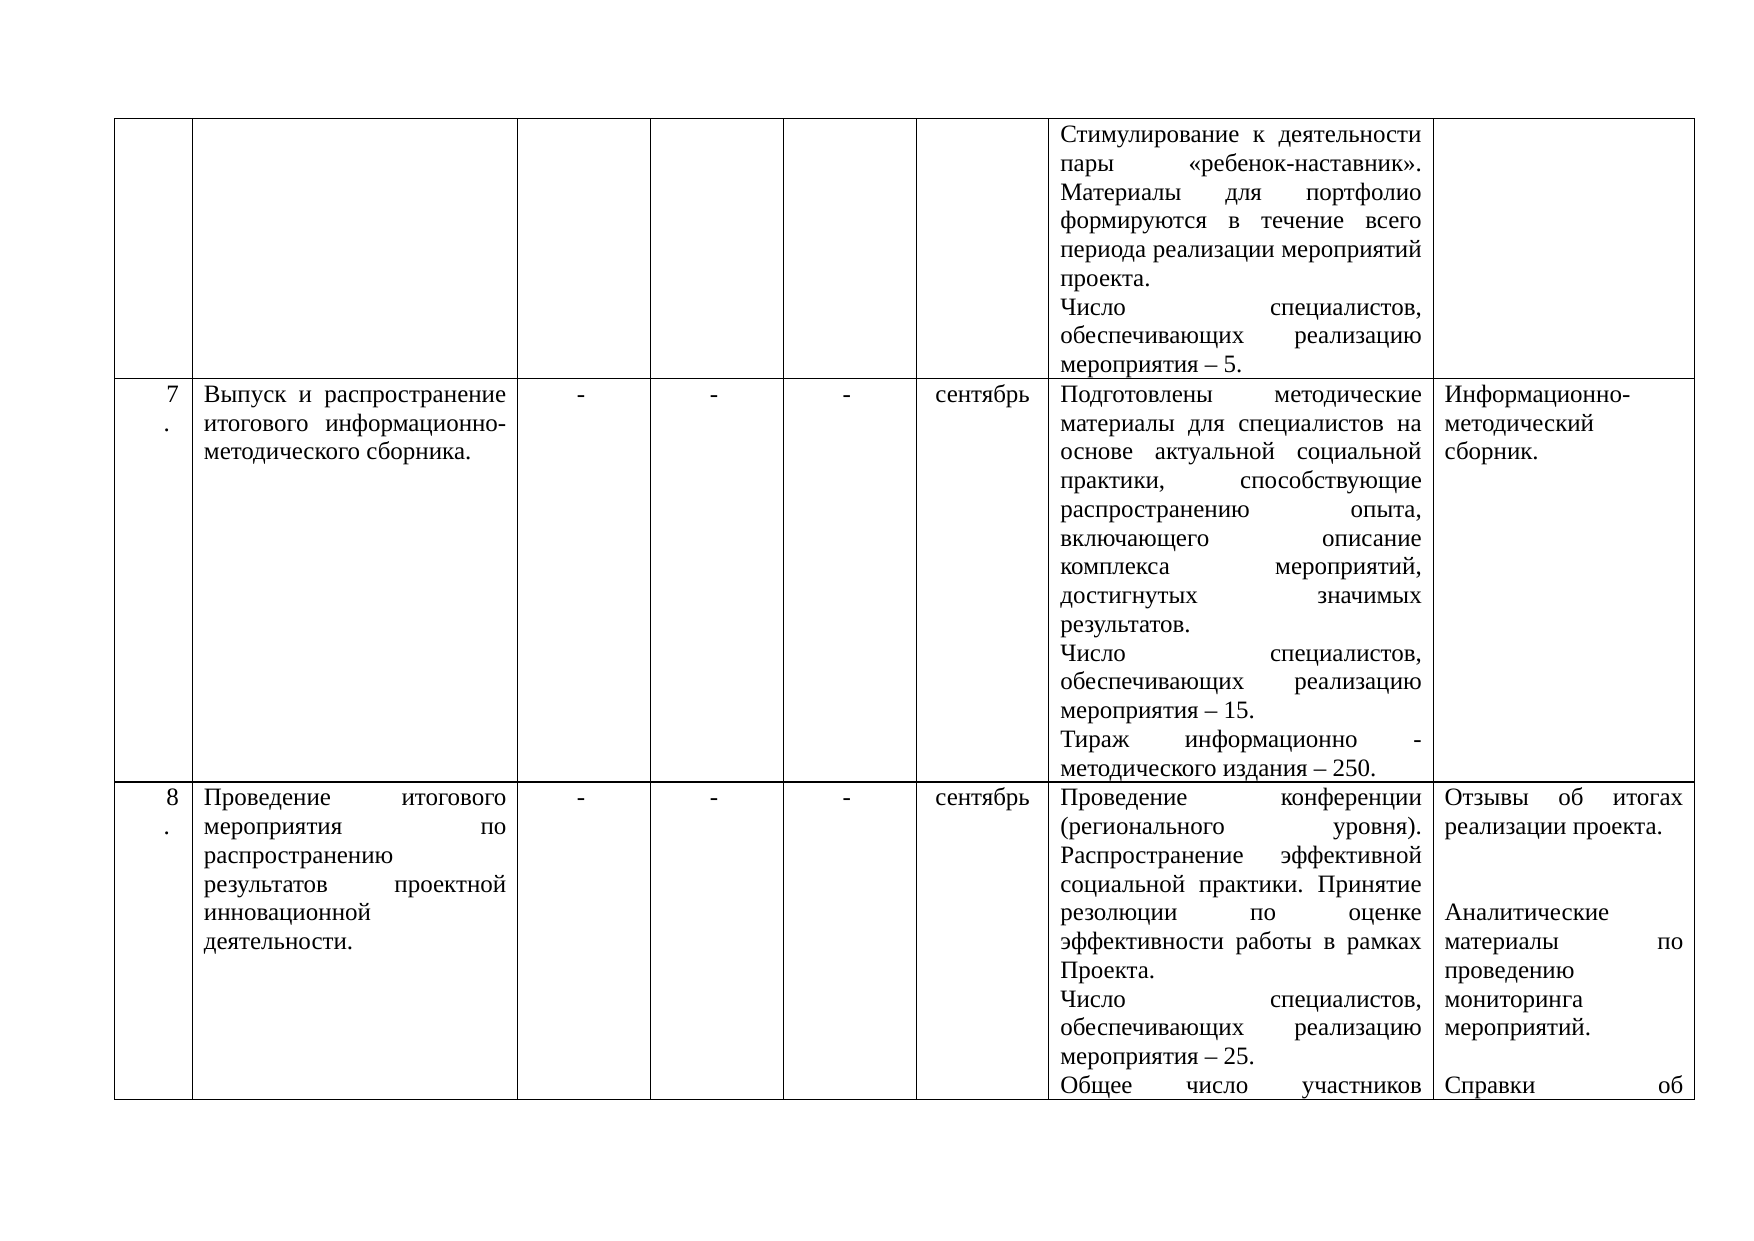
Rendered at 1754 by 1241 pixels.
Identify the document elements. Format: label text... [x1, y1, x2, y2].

table_cell [115, 119, 192, 378]
table_cell [784, 119, 916, 378]
table_cell Подготовлены методические материалы для специалистов на основе актуальной социальной практики, способствующие распространению опыта, включающего описание комплекса мероприятий, достигнутых значимых результатов. Число специалистов, обеспечивающих реализацию мероприятия – 15. Тираж информационно - методического издания – 250. [1049, 379, 1433, 781]
table_cell [115, 379, 192, 781]
table_cell [917, 119, 1048, 378]
table_cell сентябрь [917, 783, 1048, 1099]
table_cell - [651, 379, 783, 781]
table_cell Информационно-методический сборник. [1434, 379, 1694, 781]
table_cell [193, 119, 517, 378]
table_cell [115, 783, 192, 1099]
table_cell - [784, 783, 916, 1099]
table_cell - [651, 783, 783, 1099]
table_cell - [518, 379, 650, 781]
table_cell Проведение конференции (регионального уровня). Распространение эффективной социальной практики. Принятие резолюции по оценке эффективности работы в рамках Проекта. Число специалистов, обеспечивающих реализацию мероприятия – 25. Общее число участников [1049, 783, 1433, 1099]
table_cell - [784, 379, 916, 781]
table_cell - [518, 783, 650, 1099]
table_cell [651, 119, 783, 378]
table_cell [1434, 119, 1694, 378]
table_cell сентябрь [917, 379, 1048, 781]
table_cell Отзывы об итогах реализации проекта. Аналитические материалы по проведению мониторинга мероприятий. Справки об [1434, 783, 1694, 1099]
table_cell [518, 119, 650, 378]
table_cell Стимулирование к деятельности пары «ребенок-наставник». Материалы для портфолио формируются в течение всего периода реализации мероприятий проекта. Число специалистов, обеспечивающих реализацию мероприятия – 5. [1049, 119, 1433, 378]
table_cell Проведение итогового мероприятия по распространению результатов проектной инновационной деятельности. [193, 783, 517, 1099]
table_cell Выпуск и распространение итогового информационно-методического сборника. [193, 379, 517, 781]
